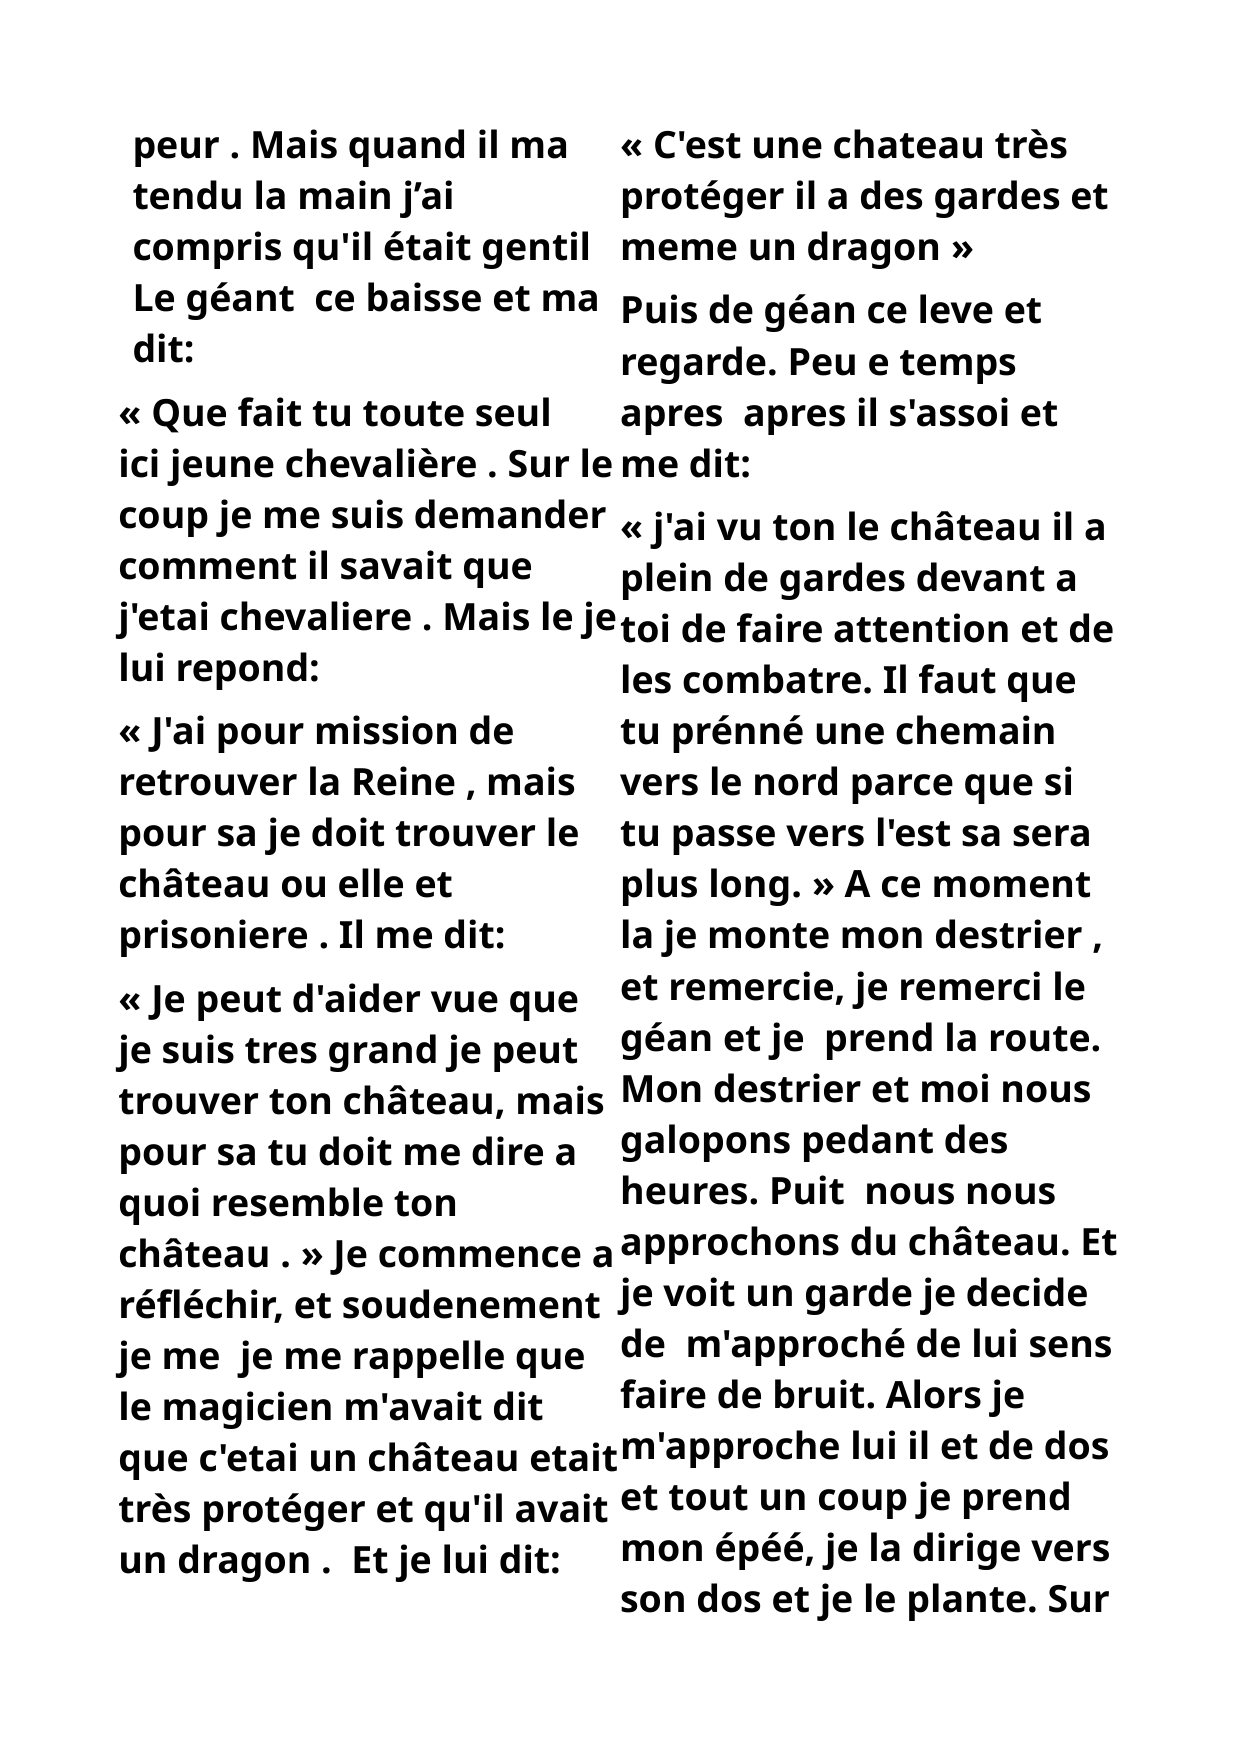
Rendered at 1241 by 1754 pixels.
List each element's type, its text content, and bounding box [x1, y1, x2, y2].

text Puis de géan ce leve et regarde. Peu e temps apres apres il s'assoi et me dit: [620, 284, 1122, 488]
text « C'est une chateau très protéger il a des gardes et meme un dragon » [620, 118, 1122, 271]
text « Je peut d'aider vue que je suis tres grand je peut trouver ton château, mais pour sa tu doit me dire a quoi resemble ton château . » Je commence a réfléchir, et soudenement je me je me rappelle que le magicien m'avait dit que c'etai un château etait très protéger et qu'il avait un dragon . Et je lui dit: [118, 972, 620, 1585]
text « Que fait tu toute seul ici jeune chevalière . Sur le coup je me suis demander comment il savait que j'etai chevaliere . Mais le je lui repond: [118, 386, 620, 692]
text « j'ai vu ton le château il a plein de gardes devant a toi de faire attention et de les combatre. Il faut que tu prénné une chemain vers le nord parce que si tu passe vers l'est sa sera plus long. » A ce moment la je monte mon destrier , et remercie, je remerci le géan et je prend la route. Mon destrier et moi nous galopons pedant des heures. Puit nous nous approchons du château. Et je voit un garde je decide de m'approché de lui sens faire de bruit. Alors je m'approche lui il et de dos et tout un coup je prend mon épéé, je la dirige vers son dos et je le plante. Sur le coup je me suis demander pourquoi il n'avait pas hurlé. Puit j'avanece discretement puit tout un coup j'entend des bruit de pas, je me retourne trop tard un garde m'avait vue. Sur le coup je prend violament mon épéé . Les coup parte de tout les sens tout ules coups d'epéé que j'esseyer de lui metre il me bloqué mais avec l'agitation de nos epéé le garde un bonne un coup d'épéé dans le dos de mon destrier et moi un coup dans le ventre et avant de tombé par terre je lui un un coup d'eppé dans la tete et mon épéé glisser toute un coup puis je me suis rendu compté que j'vais coupé les garde en 2 partie. Je usi par ette je ne plu bouger et la je pence a ce que m'avait passer le magicicen, alors je prend la petite bouteille rouge le la boit un coup sec. Et tout d'un coup je me sens beaucoup mieu je décide de faire la meme chose avec la bouteille bleu pour me detrier et lui aussi il c'est senti mieu sur le coup. Et la je regarde autour de moi je voit tout les garde par terre [620, 500, 1122, 1623]
text peur . Mais quand il ma tendu la main j’ai compris qu'il était gentil Le géant ce baisse et ma dit: [132, 118, 606, 373]
text « J'ai pour mission de retrouver la Reine , mais pour sa je doit trouver le château ou elle et prisoniere . Il me dit: [118, 704, 620, 960]
